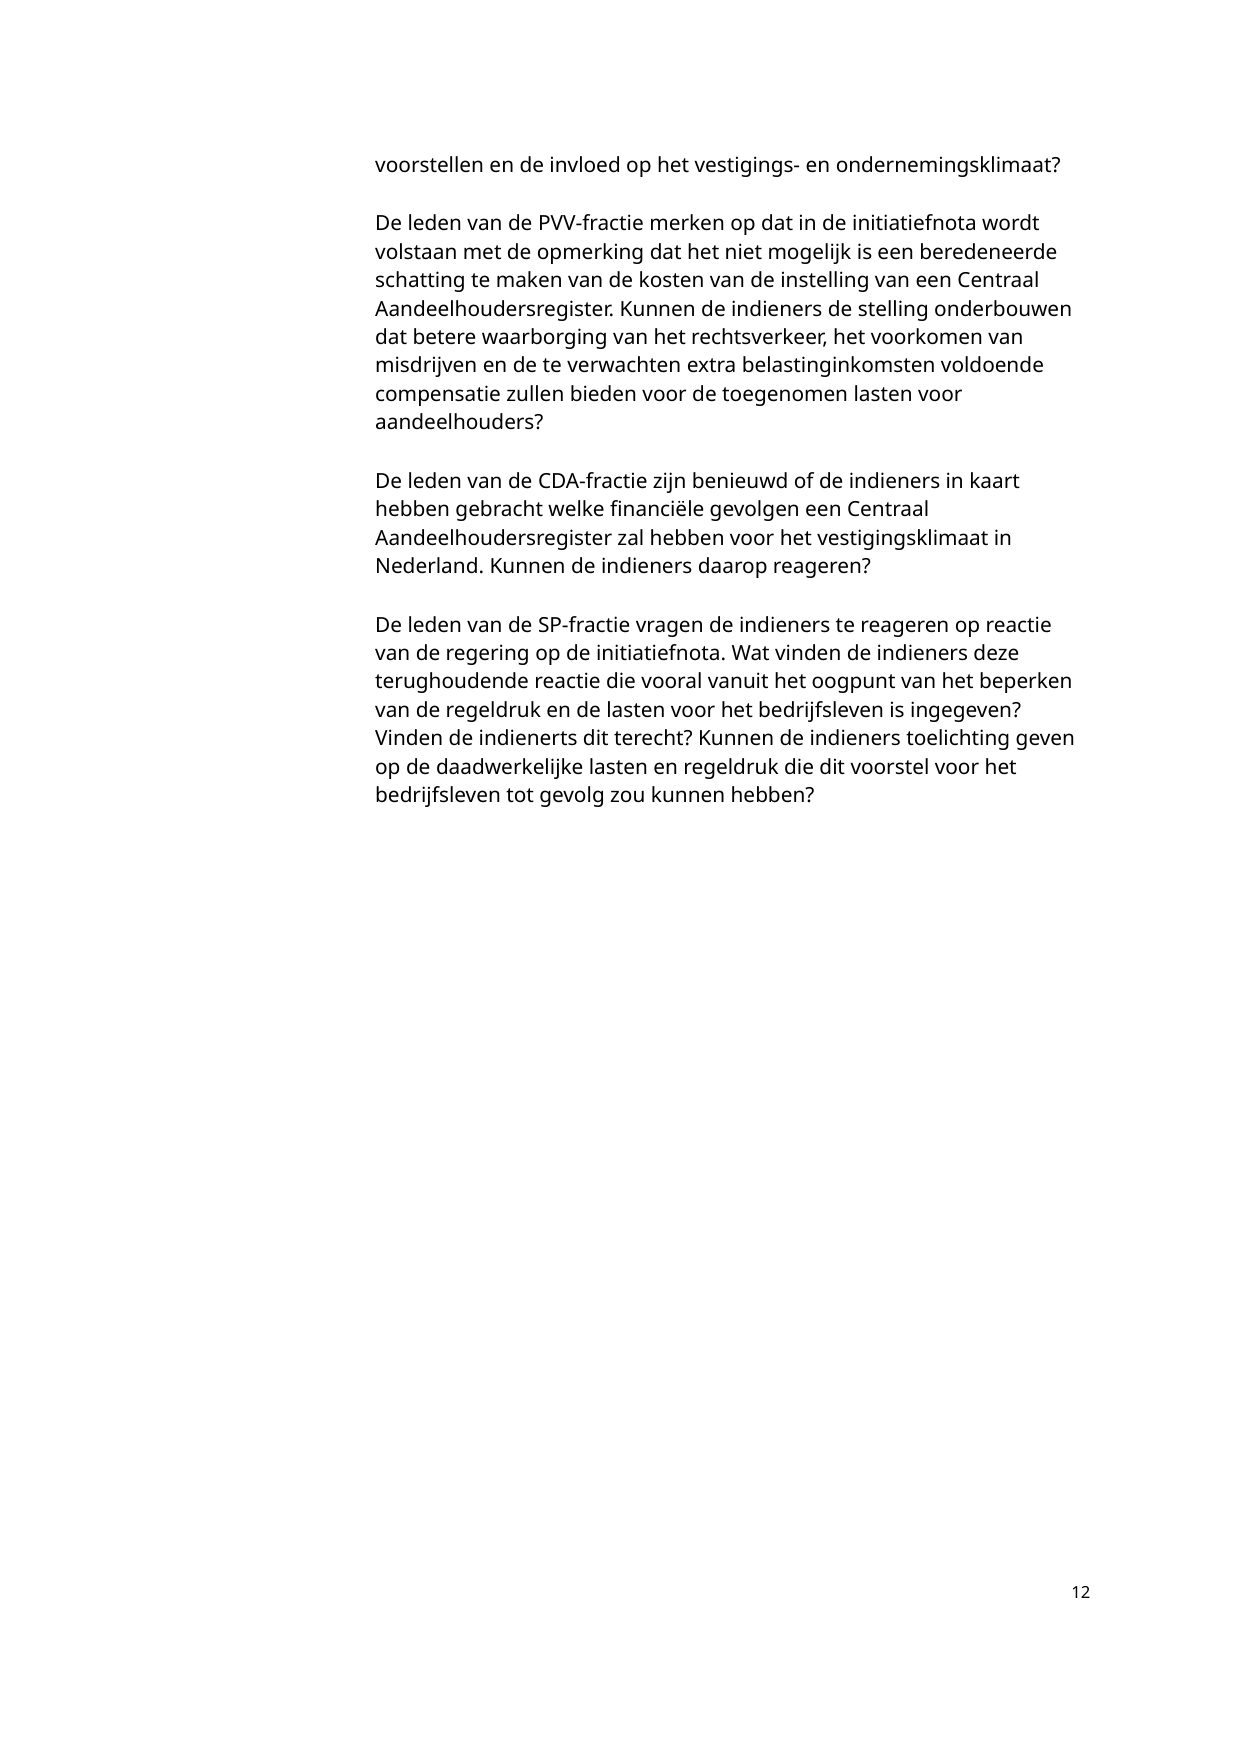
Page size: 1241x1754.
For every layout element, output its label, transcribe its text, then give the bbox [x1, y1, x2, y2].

text De leden van de CDA-fractie zijn benieuwd of de indieners in kaart hebben gebracht welke financiële gevolgen een Centraal Aandeelhoudersregister zal hebben voor het vestigingsklimaat in Nederland. Kunnen de indieners daarop reageren? [375, 466, 1090, 580]
text De leden van de PVV-fractie merken op dat in de initiatiefnota wordt volstaan met de opmerking dat het niet mogelijk is een beredeneerde schatting te maken van de kosten van de instelling van een Centraal Aandeelhoudersregister. Kunnen de indieners de stelling onderbouwen dat betere waarborging van het rechtsverkeer, het voorkomen van misdrijven en de te verwachten extra belastinginkomsten voldoende compensatie zullen bieden voor de toegenomen lasten voor aandeelhouders? [375, 208, 1090, 436]
text De leden van de SP-fractie vragen de indieners te reageren op reactie van de regering op de initiatiefnota. Wat vinden de indieners deze terughoudende reactie die vooral vanuit het oogpunt van het beperken van de regeldruk en de lasten voor het bedrijfsleven is ingegeven? Vinden de indienerts dit terecht? Kunnen de indieners toelichting geven op de daadwerkelijke lasten en regeldruk die dit voorstel voor het bedrijfsleven tot gevolg zou kunnen hebben? [375, 610, 1090, 809]
text voorstellen en de invloed op het vestigings- en ondernemingsklimaat? [375, 150, 1090, 178]
